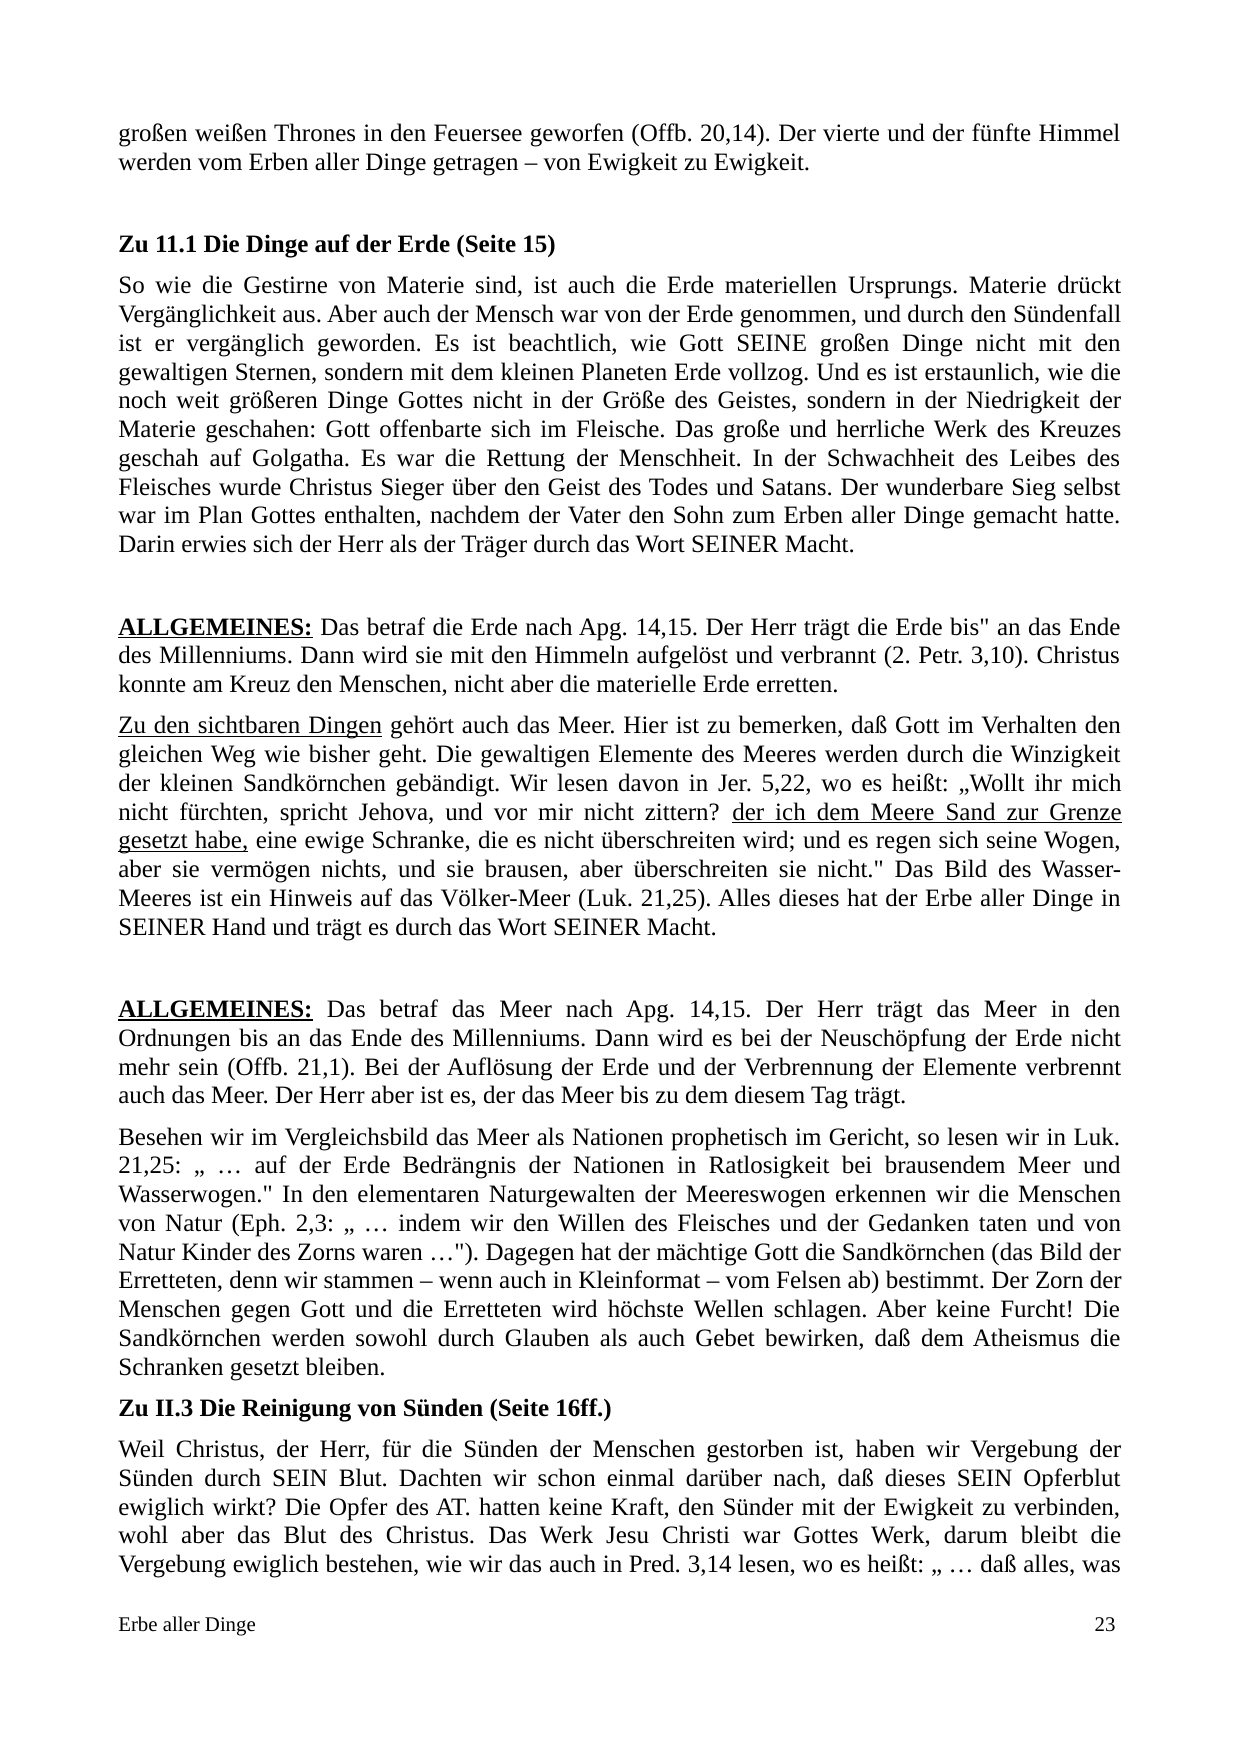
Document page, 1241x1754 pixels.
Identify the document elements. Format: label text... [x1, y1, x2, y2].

text ALLGEMEINES: Das betraf das Meer nach Apg. 14,15. Der Herr trägt das Meer in den Ordnungen bis an das Ende des Millenniums. Dann wird es bei der Neuschöpfung der Erde nicht mehr sein (Offb. 21,1). Bei der Auflösung der Erde und der Verbrennung der Elemente verbrennt auch das Meer. Der Herr aber ist es, der das Meer bis zu dem diesem Tag trägt. [118, 994, 1122, 1109]
text Zu den sichtbaren Dingen gehört auch das Meer. Hier ist zu bemerken, daß Gott im Verhalten den gleichen Weg wie bisher geht. Die gewaltigen Elemente des Meeres werden durch die Winzigkeit der kleinen Sandkörnchen gebändigt. Wir lesen davon in Jer. 5,22, wo es heißt: „Wollt ihr mich nicht fürchten, spricht Jehova, und vor mir nicht zittern? der ich dem Meere Sand zur Grenze gesetzt habe, eine ewige Schranke, die es nicht überschreiten wird; und es regen sich seine Wogen, aber sie vermögen nichts, und sie brausen, aber überschreiten sie nicht." Das Bild des Wasser-Meeres ist ein Hinweis auf das Völker-Meer (Luk. 21,25). Alles dieses hat der Erbe aller Dinge in SEINER Hand und trägt es durch das Wort SEINER Macht. [118, 711, 1122, 941]
text Zu 11.1 Die Dinge auf der Erde (Seite 15) [118, 229, 1122, 258]
text Weil Christus, der Herr, für die Sünden der Menschen gestorben ist, haben wir Vergebung der Sünden durch SEIN Blut. Dachten wir schon einmal darüber nach, daß dieses SEIN Opferblut ewiglich wirkt? Die Opfer des AT. hatten keine Kraft, den Sünder mit der Ewigkeit zu verbinden, wohl aber das Blut des Christus. Das Werk Jesu Christi war Gottes Werk, darum bleibt die Vergebung ewiglich bestehen, wie wir das auch in Pred. 3,14 lesen, wo es heißt: „ … daß alles, was [118, 1434, 1122, 1578]
text So wie die Gestirne von Materie sind, ist auch die Erde materiellen Ursprungs. Materie drückt Vergänglichkeit aus. Aber auch der Mensch war von der Erde genommen, und durch den Sündenfall ist er vergänglich geworden. Es ist beachtlich, wie Gott SEINE großen Dinge nicht mit den gewaltigen Sternen, sondern mit dem kleinen Planeten Erde vollzog. Und es ist erstaunlich, wie die noch weit größeren Dinge Gottes nicht in der Größe des Geistes, sondern in der Niedrigkeit der Materie geschahen: Gott offenbarte sich im Fleische. Das große und herrliche Werk des Kreuzes geschah auf Golgatha. Es war die Rettung der Menschheit. In der Schwachheit des Leibes des Fleisches wurde Christus Sieger über den Geist des Todes und Satans. Der wunderbare Sieg selbst war im Plan Gottes enthalten, nachdem der Vater den Sohn zum Erben aller Dinge gemacht hatte. Darin erwies sich der Herr als der Träger durch das Wort SEINER Macht. [118, 271, 1122, 558]
text Besehen wir im Vergleichsbild das Meer als Nationen prophetisch im Gericht, so lesen wir in Luk. 21,25: „ … auf der Erde Bedrängnis der Nationen in Ratlosigkeit bei brausendem Meer und Wasserwogen." In den elementaren Naturgewalten der Meereswogen erkennen wir die Menschen von Natur (Eph. 2,3: „ … indem wir den Willen des Fleisches und der Gedanken taten und von Natur Kinder des Zorns waren …"). Dagegen hat der mächtige Gott die Sandkörnchen (das Bild der Erretteten, denn wir stammen – wenn auch in Kleinformat – vom Felsen ab) bestimmt. Der Zorn der Menschen gegen Gott und die Erretteten wird höchste Wellen schlagen. Aber keine Furcht! Die Sandkörnchen werden sowohl durch Glauben als auch Gebet bewirken, daß dem Atheismus die Schranken gesetzt bleiben. [118, 1122, 1122, 1381]
text ALLGEMEINES: Das betraf die Erde nach Apg. 14,15. Der Herr trägt die Erde bis" an das Ende des Millenniums. Dann wird sie mit den Himmeln aufgelöst und verbrannt (2. Petr. 3,10). Christus konnte am Kreuz den Menschen, nicht aber die materielle Erde erretten. [118, 612, 1122, 698]
text großen weißen Thrones in den Feuersee geworfen (Offb. 20,14). Der vierte und der fünfte Himmel werden vom Erben aller Dinge getragen – von Ewigkeit zu Ewigkeit. [118, 118, 1122, 176]
text Zu II.3 Die Reinigung von Sünden (Seite 16ff.) [118, 1393, 1122, 1422]
